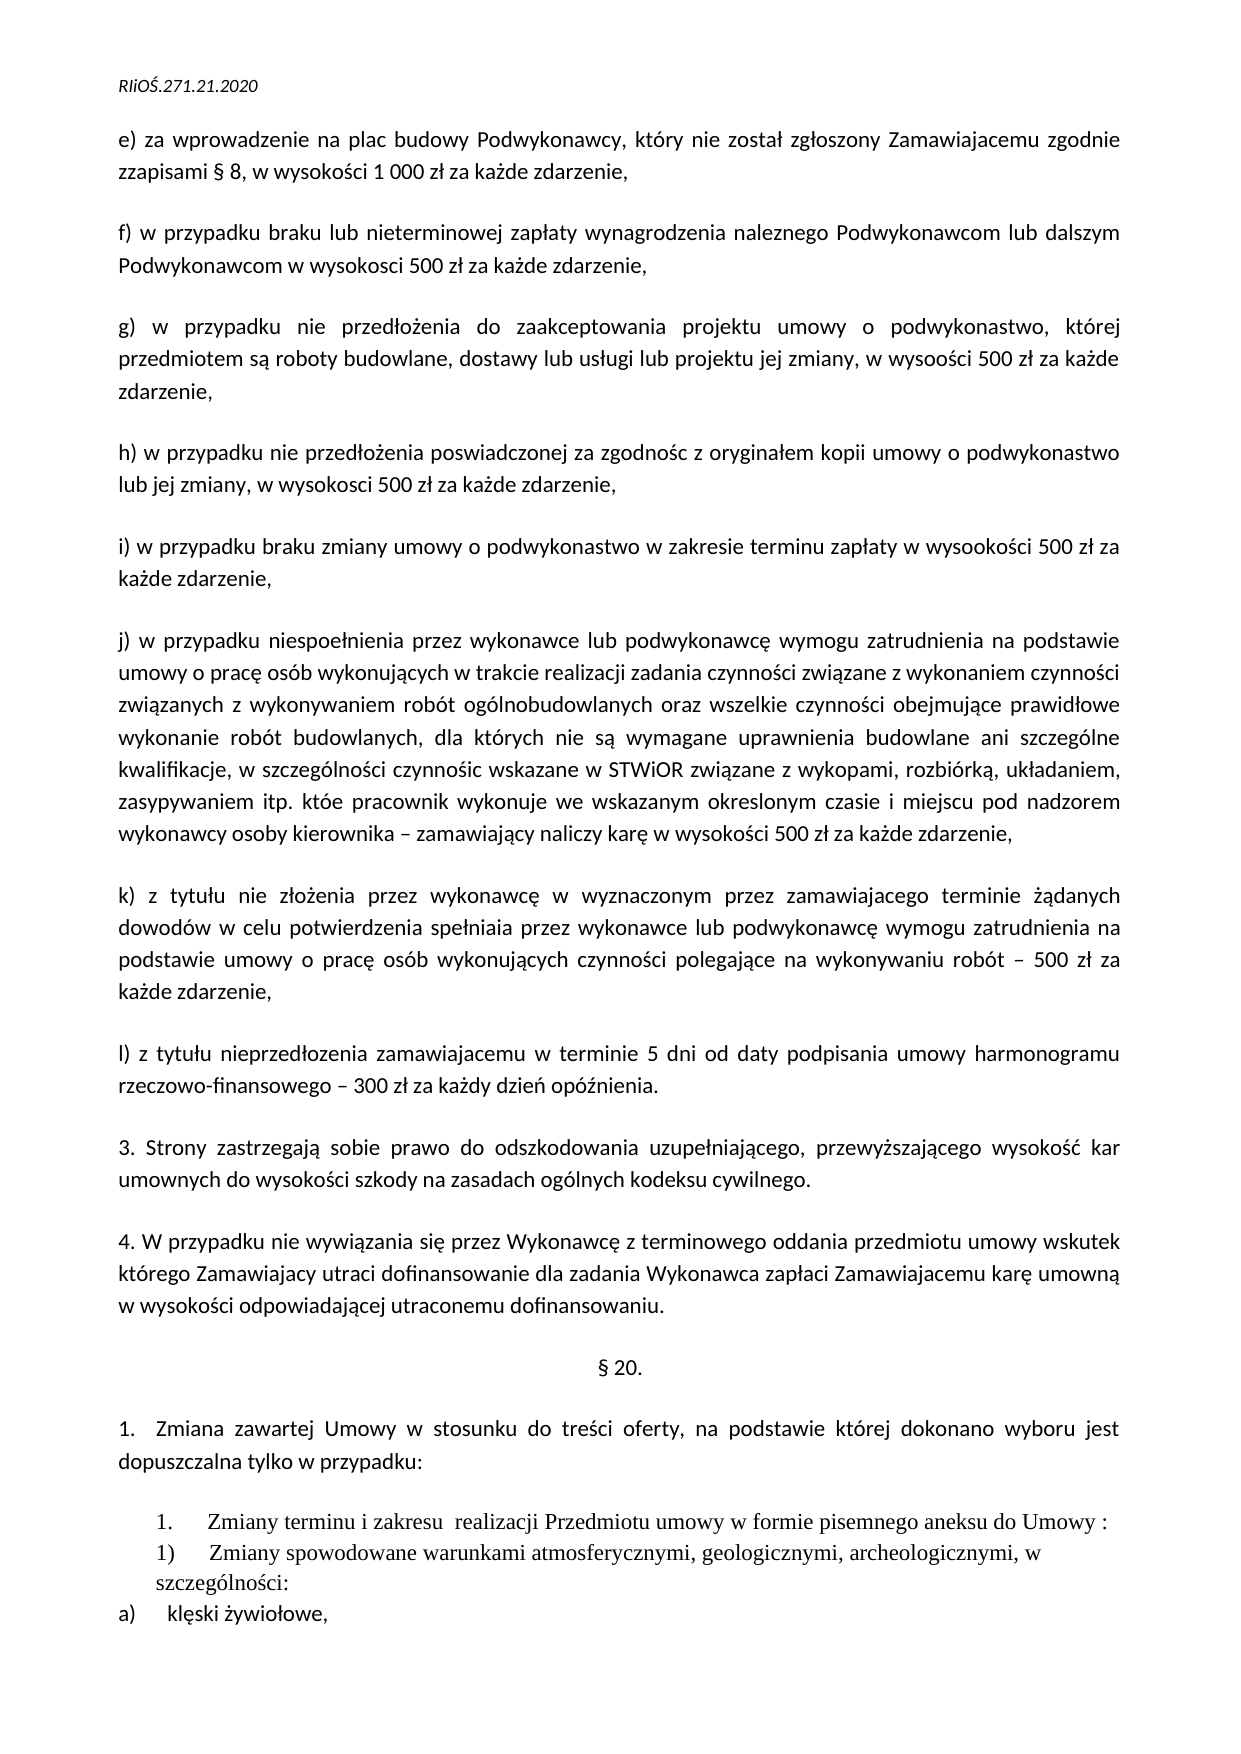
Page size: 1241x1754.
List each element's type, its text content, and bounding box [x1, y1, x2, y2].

text § 20. [118, 1353, 1122, 1381]
text 1. Zmiana zawartej Umowy w stosunku do treści oferty, na podstawie której dokonano wyboru jest dopuszczalna tylko w przypadku: [118, 1414, 1122, 1475]
text 4. W przypadku nie wywiązania się przez Wykonawcę z terminowego oddania przedmiotu umowy wskutek którego Zamawiajacy utraci dofinansowanie dla zadania Wykonawca zapłaci Zamawiajacemu karę umowną w wysokości odpowiadającej utraconemu dofinansowaniu. [118, 1227, 1122, 1319]
text k) z tytułu nie złożenia przez wykonawcę w wyznaczonym przez zamawiajacego terminie żądanych dowodów w celu potwierdzenia spełniaia przez wykonawce lub podwykonawcę wymogu zatrudnienia na podstawie umowy o pracę osób wykonujących czynności polegające na wykonywaniu robót – 500 zł za każde zdarzenie, [118, 881, 1122, 1006]
text 1) Zmiany spowodowane warunkami atmosferycznymi, geologicznymi, archeologicznymi, w szczególności: [156, 1539, 1122, 1595]
text l) z tytułu nieprzedłozenia zamawiajacemu w terminie 5 dni od daty podpisania umowy harmonogramu rzeczowo-finansowego – 300 zł za każdy dzień opóźnienia. [118, 1039, 1122, 1099]
text j) w przypadku niespoełnienia przez wykonawce lub podwykonawcę wymogu zatrudnienia na podstawie umowy o pracę osób wykonujących w trakcie realizacji zadania czynności związane z wykonaniem czynności związanych z wykonywaniem robót ogólnobudowlanych oraz wszelkie czynności obejmujące prawidłowe wykonanie robót budowlanych, dla których nie są wymagane uprawnienia budowlane ani szczególne kwalifikacje, w szczególności czynnośic wskazane w STWiOR związane z wykopami, rozbiórką, układaniem, zasypywaniem itp. któe pracownik wykonuje we wskazanym okreslonym czasie i miejscu pod nadzorem wykonawcy osoby kierownika – zamawiający naliczy karę w wysokości 500 zł za każde zdarzenie, [118, 626, 1122, 847]
text g) w przypadku nie przedłożenia do zaakceptowania projektu umowy o podwykonastwo, której przedmiotem są roboty budowlane, dostawy lub usługi lub projektu jej zmiany, w wysoości 500 zł za każde zdarzenie, [118, 312, 1122, 405]
text 1. Zmiany terminu i zakresu realizacji Przedmiotu umowy w formie pisemnego aneksu do Umowy : [156, 1508, 1122, 1535]
text i) w przypadku braku zmiany umowy o podwykonastwo w zakresie terminu zapłaty w wysookości 500 zł za każde zdarzenie, [118, 532, 1122, 592]
text a) klęski żywiołowe, [118, 1599, 1122, 1627]
text h) w przypadku nie przedłożenia poswiadczonej za zgodnośc z oryginałem kopii umowy o podwykonastwo lub jej zmiany, w wysokosci 500 zł za każde zdarzenie, [118, 438, 1122, 499]
text 3. Strony zastrzegają sobie prawo do odszkodowania uzupełniającego, przewyższającego wysokość kar umownych do wysokości szkody na zasadach ogólnych kodeksu cywilnego. [118, 1133, 1122, 1193]
text f) w przypadku braku lub nieterminowej zapłaty wynagrodzenia naleznego Podwykonawcom lub dalszym Podwykonawcom w wysokosci 500 zł za każde zdarzenie, [118, 218, 1122, 279]
text e) za wprowadzenie na plac budowy Podwykonawcy, który nie został zgłoszony Zamawiajacemu zgodnie zzapisami § 8, w wysokości 1 000 zł za każde zdarzenie, [118, 125, 1122, 185]
